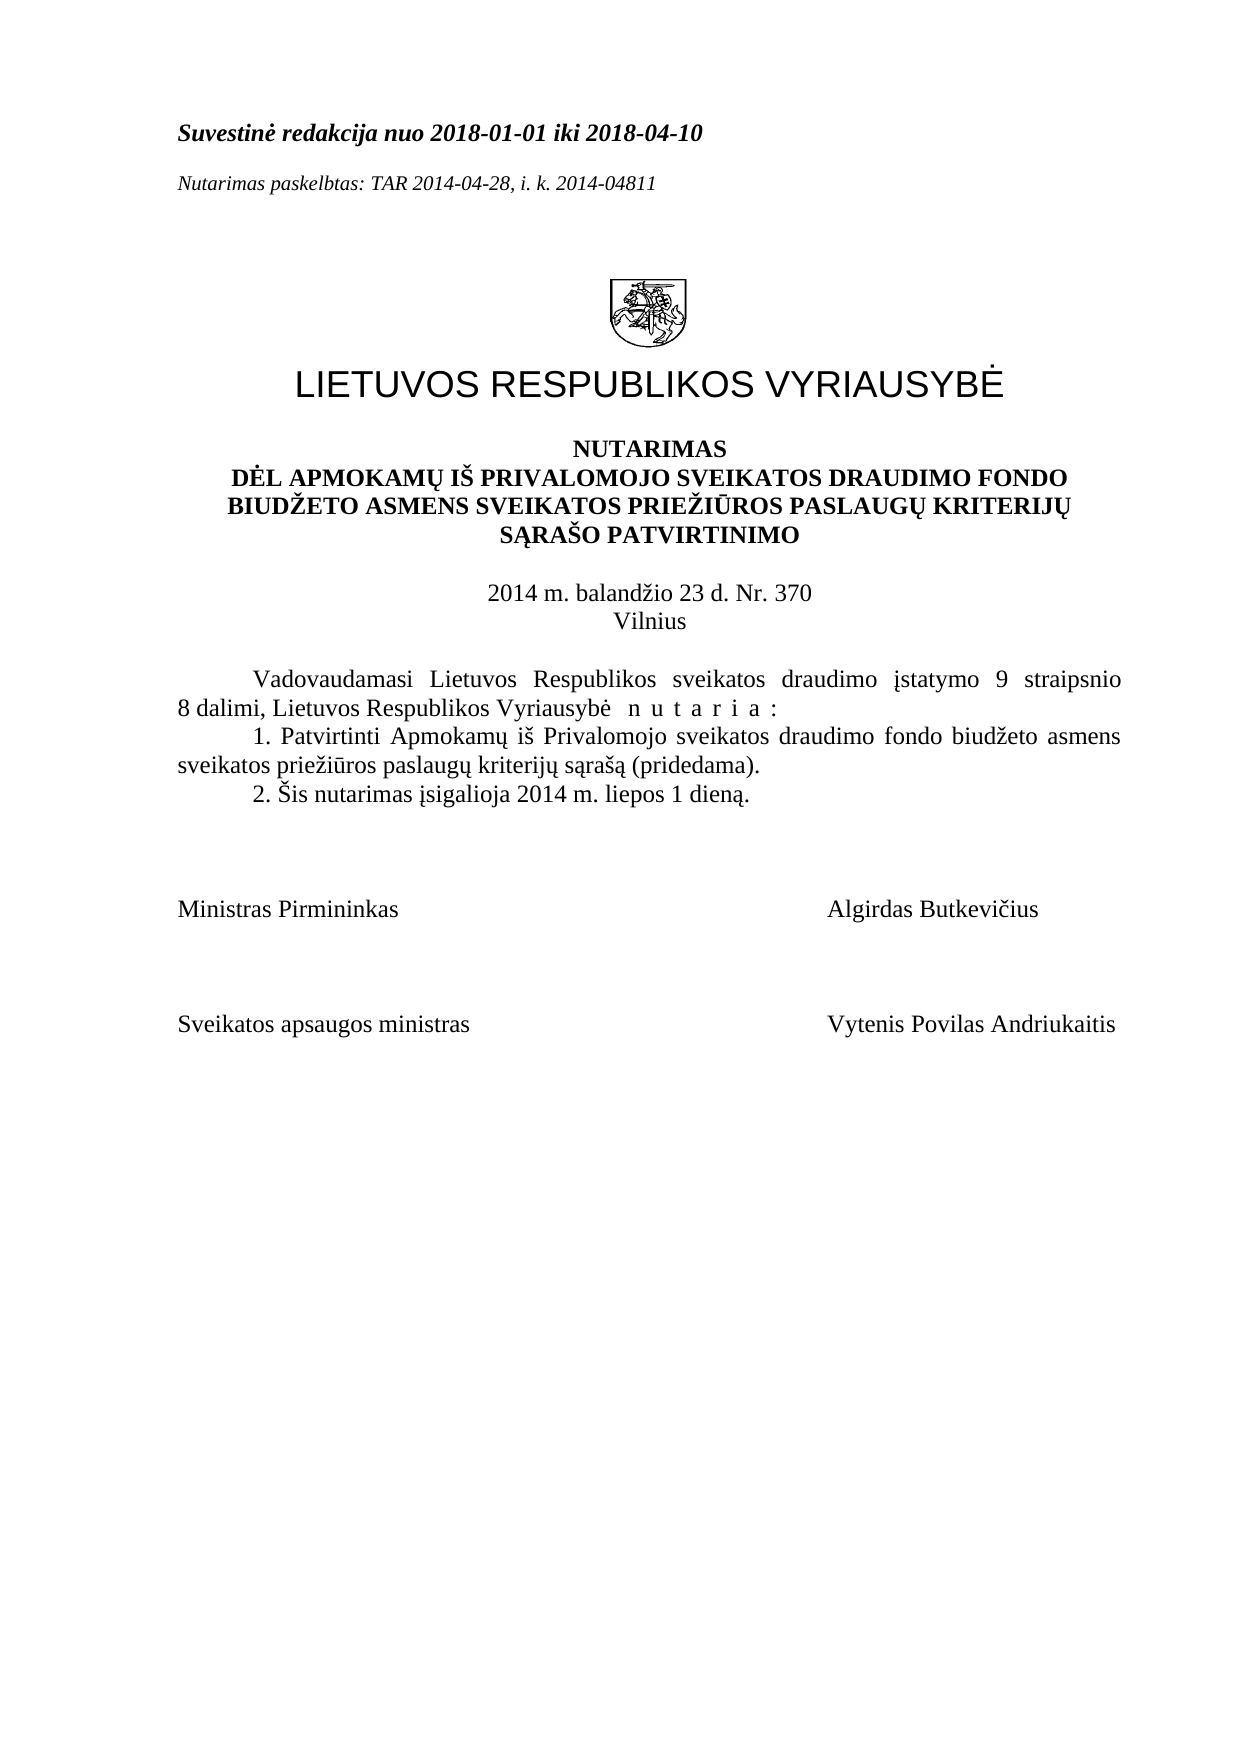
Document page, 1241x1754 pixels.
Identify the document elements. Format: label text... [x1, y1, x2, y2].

text Dėl APMOKAMŲ IŠ PRIVALOMOJO SVEIKATOS DRAUDIMO FONDO BIUDŽETO ASMENS SVEIKATOS PRIEŽIŪROS PASLAUGŲ KRITERIJŲ SĄRAŠO PATVIRTINIMO [177, 463, 1122, 549]
text Sveikatos apsaugos ministras Vytenis Povilas Andriukaitis [177, 1009, 1122, 1038]
text Lietuvos Respublikos Vyriausybė [177, 362, 1122, 405]
text Nutarimas paskelbtas: TAR 2014-04-28, i. k. 2014-04811 [177, 171, 1122, 195]
text Ministras Pirmininkas Algirdas Butkevičius [177, 894, 1122, 923]
text nutarimas [177, 434, 1122, 463]
text 2014 m. balandžio 23 d. Nr. 370 Vilnius [177, 578, 1122, 635]
text 2. Šis nutarimas įsigalioja 2014 m. liepos 1 dieną. [177, 779, 1122, 808]
text Suvestinė redakcija nuo 2018-01-01 iki 2018-04-10 [177, 118, 1122, 147]
text Vadovaudamasi Lietuvos Respublikos sveikatos draudimo įstatymo 9 straipsnio 8 dalimi, Lietuvos Respublikos Vyriausybė nutaria: [177, 664, 1122, 721]
text 1. Patvirtinti Apmokamų iš Privalomojo sveikatos draudimo fondo biudžeto asmens sveikatos priežiūros paslaugų kriterijų sąrašą (pridedama). [177, 721, 1122, 779]
